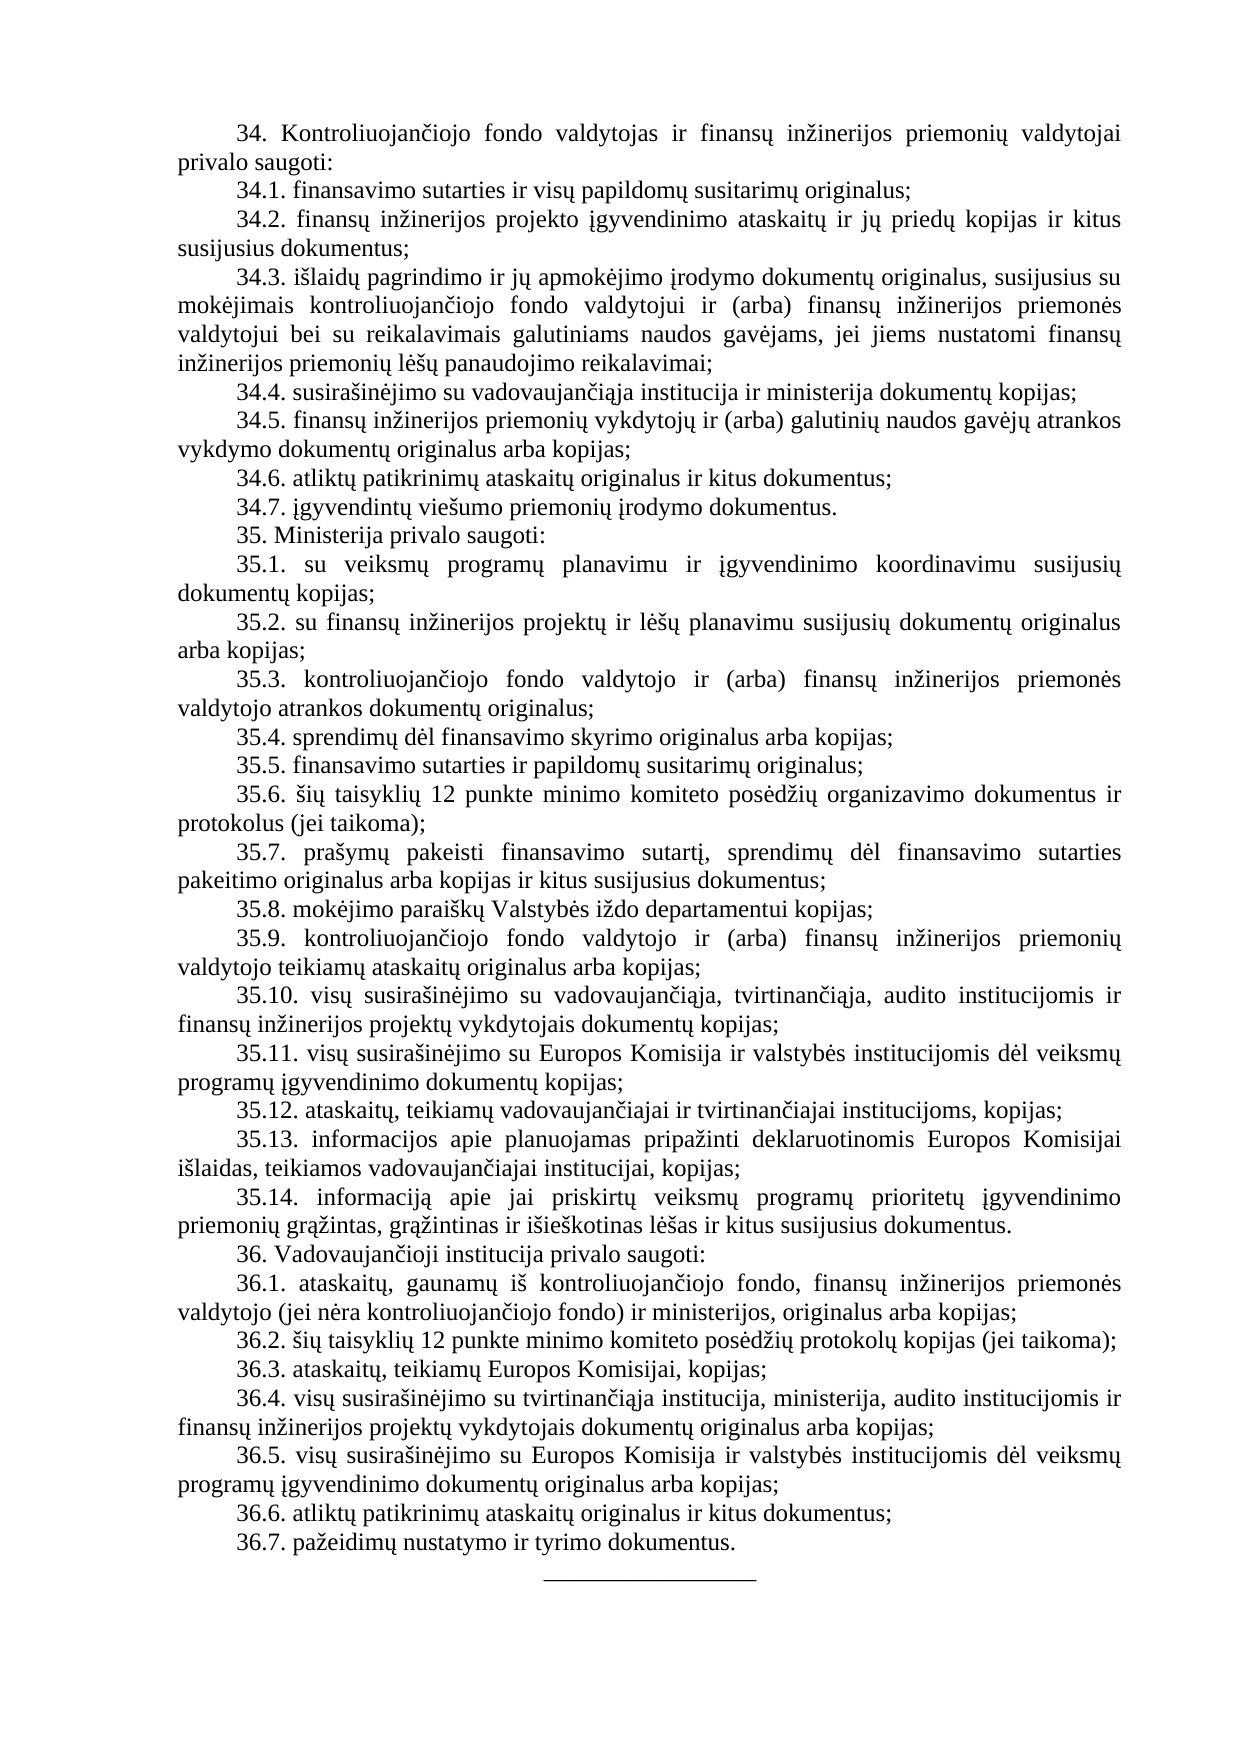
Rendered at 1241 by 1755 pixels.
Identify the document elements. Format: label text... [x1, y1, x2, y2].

text 35.12. ataskaitų, teikiamų vadovaujančiajai ir tvirtinančiajai institucijoms, kopijas; [177, 1096, 1122, 1124]
text 35.5. finansavimo sutarties ir papildomų susitarimų originalus; [177, 751, 1122, 779]
text 34.5. finansų inžinerijos priemonių vykdytojų ir (arba) galutinių naudos gavėjų atrankos vykdymo dokumentų originalus arba kopijas; [177, 406, 1122, 463]
text 35.9. kontroliuojančiojo fondo valdytojo ir (arba) finansų inžinerijos priemonių valdytojo teikiamų ataskaitų originalus arba kopijas; [177, 923, 1122, 981]
text 35.10. visų susirašinėjimo su vadovaujančiąja, tvirtinančiąja, audito institucijomis ir finansų inžinerijos projektų vykdytojais dokumentų kopijas; [177, 981, 1122, 1038]
text 34.4. susirašinėjimo su vadovaujančiąja institucija ir ministerija dokumentų kopijas; [177, 377, 1122, 406]
text 34.2. finansų inžinerijos projekto įgyvendinimo ataskaitų ir jų priedų kopijas ir kitus susijusius dokumentus; [177, 204, 1122, 262]
text 35.6. šių taisyklių 12 punkte minimo komiteto posėdžių organizavimo dokumentus ir protokolus (jei taikoma); [177, 779, 1122, 837]
text 35.13. informacijos apie planuojamas pripažinti deklaruotinomis Europos Komisijai išlaidas, teikiamos vadovaujančiajai institucijai, kopijas; [177, 1124, 1122, 1182]
text 35.8. mokėjimo paraiškų Valstybės iždo departamentui kopijas; [177, 894, 1122, 923]
text 35.7. prašymų pakeisti finansavimo sutartį, sprendimų dėl finansavimo sutarties pakeitimo originalus arba kopijas ir kitus susijusius dokumentus; [177, 837, 1122, 894]
text 36.7. pažeidimų nustatymo ir tyrimo dokumentus. [177, 1527, 1122, 1556]
text 36.4. visų susirašinėjimo su tvirtinančiąja institucija, ministerija, audito institucijomis ir finansų inžinerijos projektų vykdytojais dokumentų originalus arba kopijas; [177, 1383, 1122, 1441]
text 36.1. ataskaitų, gaunamų iš kontroliuojančiojo fondo, finansų inžinerijos priemonės valdytojo (jei nėra kontroliuojančiojo fondo) ir ministerijos, originalus arba kopijas; [177, 1268, 1122, 1326]
text 36.2. šių taisyklių 12 punkte minimo komiteto posėdžių protokolų kopijas (jei taikoma); [177, 1326, 1122, 1354]
text 35.4. sprendimų dėl finansavimo skyrimo originalus arba kopijas; [177, 722, 1122, 751]
text _________________ [177, 1556, 1122, 1584]
text 35.3. kontroliuojančiojo fondo valdytojo ir (arba) finansų inžinerijos priemonės valdytojo atrankos dokumentų originalus; [177, 664, 1122, 722]
text 35. Ministerija privalo saugoti: [177, 521, 1122, 549]
text 35.1. su veiksmų programų planavimu ir įgyvendinimo koordinavimu susijusių dokumentų kopijas; [177, 549, 1122, 607]
text 35.2. su finansų inžinerijos projektų ir lėšų planavimu susijusių dokumentų originalus arba kopijas; [177, 607, 1122, 664]
text 34.1. finansavimo sutarties ir visų papildomų susitarimų originalus; [177, 176, 1122, 204]
text 34.3. išlaidų pagrindimo ir jų apmokėjimo įrodymo dokumentų originalus, susijusius su mokėjimais kontroliuojančiojo fondo valdytojui ir (arba) finansų inžinerijos priemonės valdytojui bei su reikalavimais galutiniams naudos gavėjams, jei jiems nustatomi finansų inžinerijos priemonių lėšų panaudojimo reikalavimai; [177, 262, 1122, 377]
text 36.5. visų susirašinėjimo su Europos Komisija ir valstybės institucijomis dėl veiksmų programų įgyvendinimo dokumentų originalus arba kopijas; [177, 1441, 1122, 1498]
text 36. Vadovaujančioji institucija privalo saugoti: [177, 1239, 1122, 1268]
text 34.7. įgyvendintų viešumo priemonių įrodymo dokumentus. [177, 492, 1122, 521]
text 35.11. visų susirašinėjimo su Europos Komisija ir valstybės institucijomis dėl veiksmų programų įgyvendinimo dokumentų kopijas; [177, 1038, 1122, 1096]
text 35.14. informaciją apie jai priskirtų veiksmų programų prioritetų įgyvendinimo priemonių grąžintas, grąžintinas ir išieškotinas lėšas ir kitus susijusius dokumentus. [177, 1182, 1122, 1239]
text 36.6. atliktų patikrinimų ataskaitų originalus ir kitus dokumentus; [177, 1498, 1122, 1527]
text 36.3. ataskaitų, teikiamų Europos Komisijai, kopijas; [177, 1354, 1122, 1383]
text 34. Kontroliuojančiojo fondo valdytojas ir finansų inžinerijos priemonių valdytojai privalo saugoti: [177, 118, 1122, 176]
text 34.6. atliktų patikrinimų ataskaitų originalus ir kitus dokumentus; [177, 463, 1122, 492]
